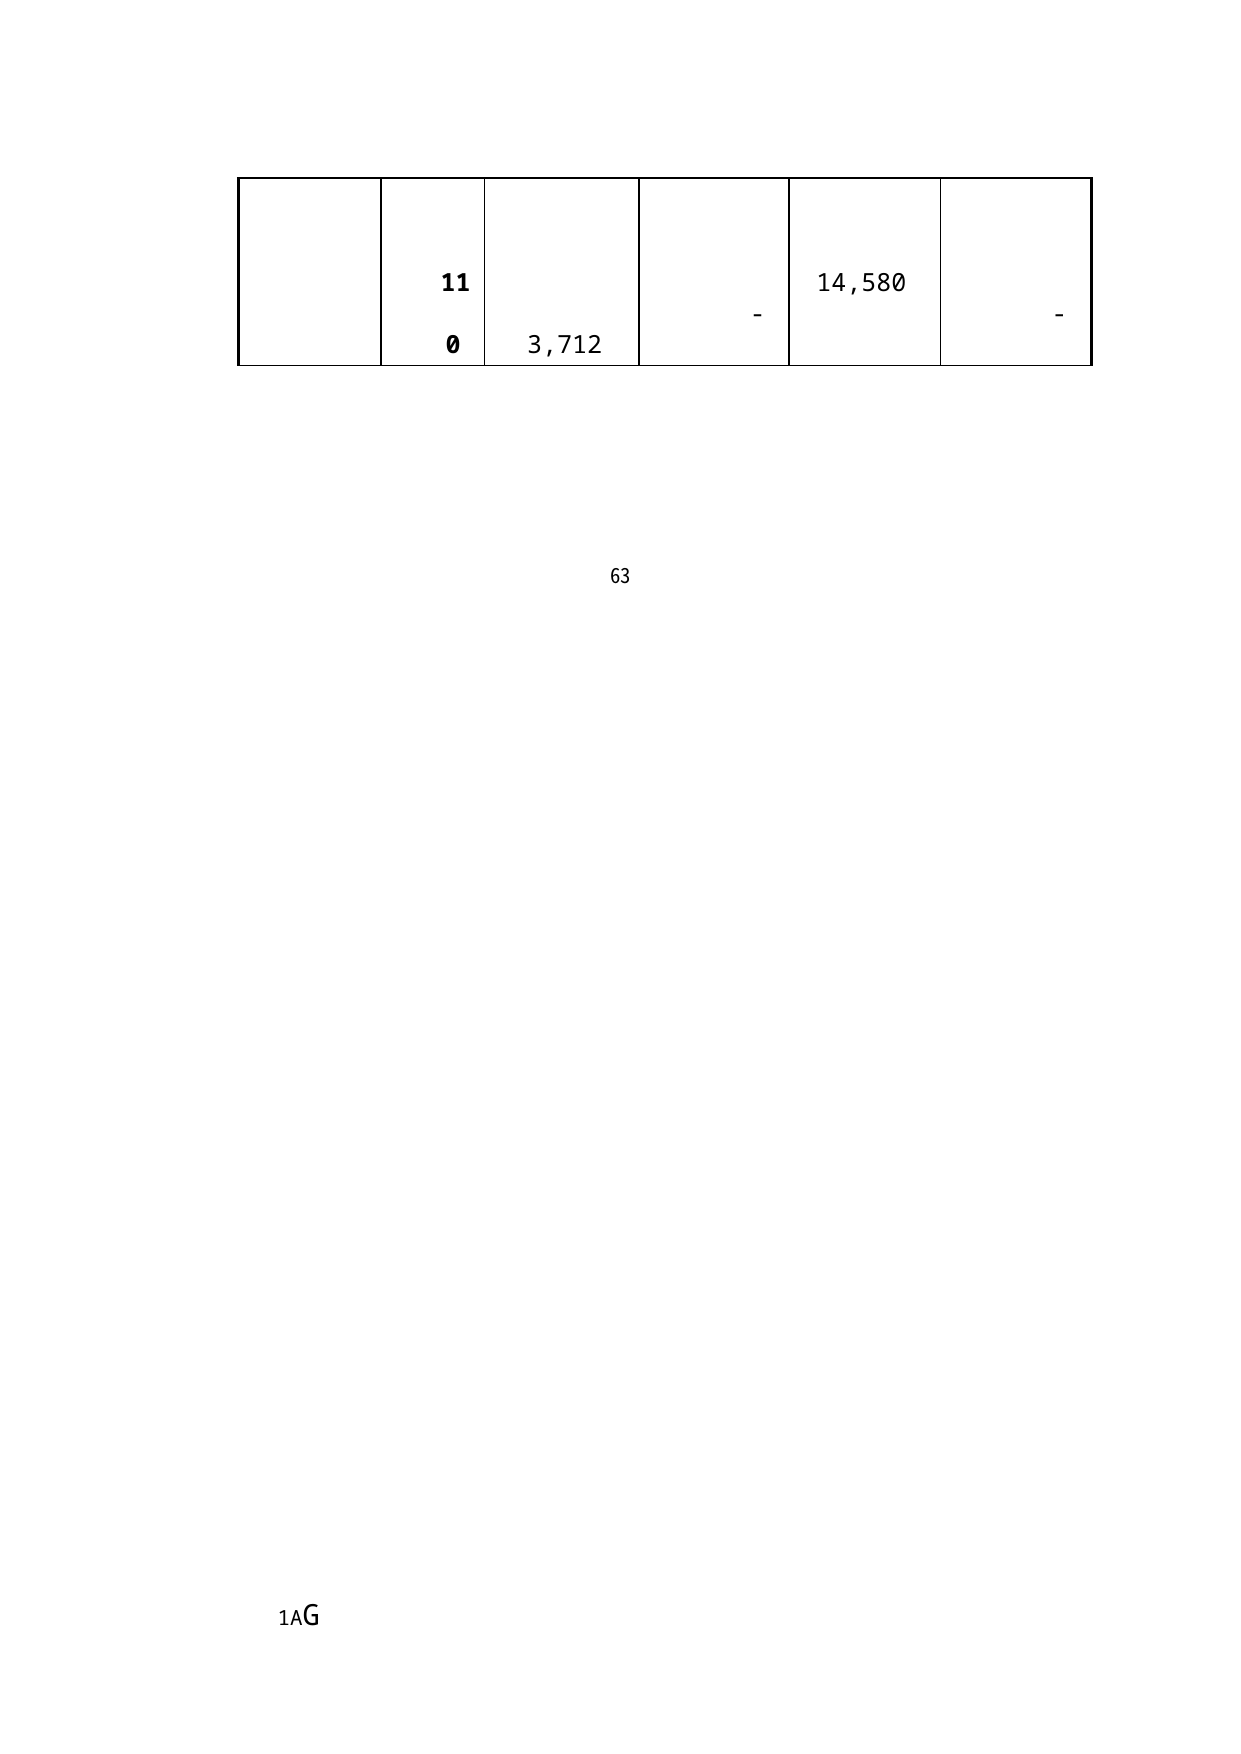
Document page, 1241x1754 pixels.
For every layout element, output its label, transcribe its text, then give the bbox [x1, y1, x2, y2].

table_cell 3,712 [485, 179, 638, 365]
table_cell [240, 179, 380, 365]
table_cell - [941, 179, 1090, 365]
table_cell 110 [382, 179, 484, 365]
table_cell - [640, 179, 788, 365]
table_cell 14,580 [790, 179, 940, 365]
